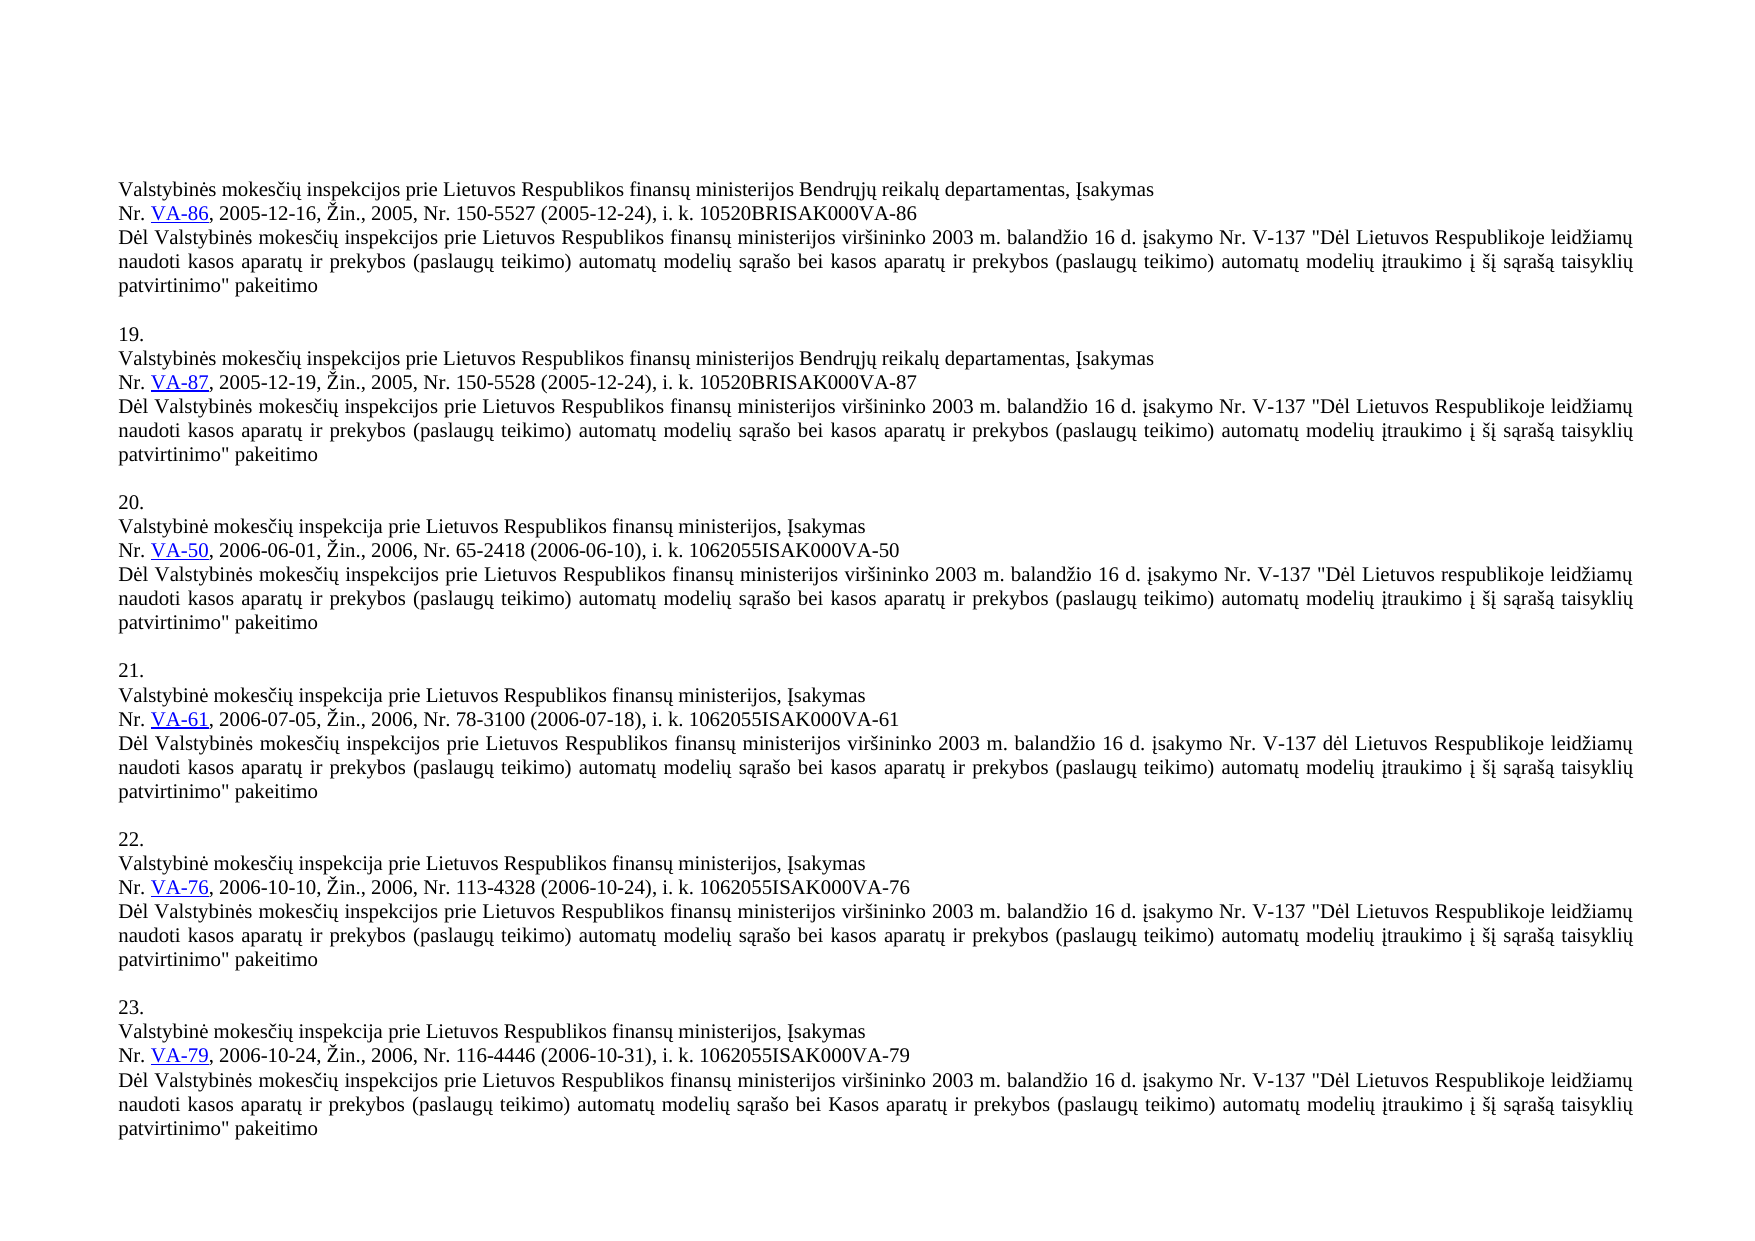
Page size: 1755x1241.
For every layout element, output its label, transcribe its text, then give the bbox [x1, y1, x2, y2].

text Valstybinė mokesčių inspekcija prie Lietuvos Respublikos finansų ministerijos, Įsakymas [118, 682, 1636, 707]
text Valstybinės mokesčių inspekcijos prie Lietuvos Respublikos finansų ministerijos Bendrųjų reikalų departamentas, Įsakymas [118, 177, 1636, 201]
text Nr. VA-50, 2006-06-01, Žin., 2006, Nr. 65-2418 (2006-06-10), i. k. 1062055ISAK000VA-50 [118, 538, 1636, 562]
text Dėl Valstybinės mokesčių inspekcijos prie Lietuvos Respublikos finansų ministerijos viršininko 2003 m. balandžio 16 d. įsakymo Nr. V-137 "Dėl Lietuvos Respublikoje leidžiamų naudoti kasos aparatų ir prekybos (paslaugų teikimo) automatų modelių sąrašo bei kasos aparatų ir prekybos (paslaugų teikimo) automatų modelių įtraukimo į šį sąrašą taisyklių patvirtinimo" pakeitimo [118, 225, 1636, 297]
text 20. [118, 490, 1636, 514]
text Valstybinės mokesčių inspekcijos prie Lietuvos Respublikos finansų ministerijos Bendrųjų reikalų departamentas, Įsakymas [118, 346, 1636, 370]
text 23. [118, 995, 1636, 1019]
text 21. [118, 658, 1636, 682]
text Nr. VA-86, 2005-12-16, Žin., 2005, Nr. 150-5527 (2005-12-24), i. k. 10520BRISAK000VA-86 [118, 201, 1636, 225]
text Nr. VA-79, 2006-10-24, Žin., 2006, Nr. 116-4446 (2006-10-31), i. k. 1062055ISAK000VA-79 [118, 1043, 1636, 1067]
text Nr. VA-87, 2005-12-19, Žin., 2005, Nr. 150-5528 (2005-12-24), i. k. 10520BRISAK000VA-87 [118, 370, 1636, 394]
text Nr. VA-61, 2006-07-05, Žin., 2006, Nr. 78-3100 (2006-07-18), i. k. 1062055ISAK000VA-61 [118, 707, 1636, 731]
text Dėl Valstybinės mokesčių inspekcijos prie Lietuvos Respublikos finansų ministerijos viršininko 2003 m. balandžio 16 d. įsakymo Nr. V-137 "Dėl Lietuvos respublikoje leidžiamų naudoti kasos aparatų ir prekybos (paslaugų teikimo) automatų modelių sąrašo bei kasos aparatų ir prekybos (paslaugų teikimo) automatų modelių įtraukimo į šį sąrašą taisyklių patvirtinimo" pakeitimo [118, 562, 1636, 634]
text Valstybinė mokesčių inspekcija prie Lietuvos Respublikos finansų ministerijos, Įsakymas [118, 514, 1636, 538]
text Dėl Valstybinės mokesčių inspekcijos prie Lietuvos Respublikos finansų ministerijos viršininko 2003 m. balandžio 16 d. įsakymo Nr. V-137 "Dėl Lietuvos Respublikoje leidžiamų naudoti kasos aparatų ir prekybos (paslaugų teikimo) automatų modelių sąrašo bei kasos aparatų ir prekybos (paslaugų teikimo) automatų modelių įtraukimo į šį sąrašą taisyklių patvirtinimo" pakeitimo [118, 899, 1636, 971]
text Valstybinė mokesčių inspekcija prie Lietuvos Respublikos finansų ministerijos, Įsakymas [118, 1019, 1636, 1043]
text Nr. VA-76, 2006-10-10, Žin., 2006, Nr. 113-4328 (2006-10-24), i. k. 1062055ISAK000VA-76 [118, 875, 1636, 899]
text Dėl Valstybinės mokesčių inspekcijos prie Lietuvos Respublikos finansų ministerijos viršininko 2003 m. balandžio 16 d. įsakymo Nr. V-137 "Dėl Lietuvos Respublikoje leidžiamų naudoti kasos aparatų ir prekybos (paslaugų teikimo) automatų modelių sąrašo bei Kasos aparatų ir prekybos (paslaugų teikimo) automatų modelių įtraukimo į šį sąrašą taisyklių patvirtinimo" pakeitimo [118, 1067, 1636, 1140]
text Dėl Valstybinės mokesčių inspekcijos prie Lietuvos Respublikos finansų ministerijos viršininko 2003 m. balandžio 16 d. įsakymo Nr. V-137 dėl Lietuvos Respublikoje leidžiamų naudoti kasos aparatų ir prekybos (paslaugų teikimo) automatų modelių sąrašo bei kasos aparatų ir prekybos (paslaugų teikimo) automatų modelių įtraukimo į šį sąrašą taisyklių patvirtinimo" pakeitimo [118, 731, 1636, 803]
text 22. [118, 827, 1636, 851]
text Valstybinė mokesčių inspekcija prie Lietuvos Respublikos finansų ministerijos, Įsakymas [118, 851, 1636, 875]
text Dėl Valstybinės mokesčių inspekcijos prie Lietuvos Respublikos finansų ministerijos viršininko 2003 m. balandžio 16 d. įsakymo Nr. V-137 "Dėl Lietuvos Respublikoje leidžiamų naudoti kasos aparatų ir prekybos (paslaugų teikimo) automatų modelių sąrašo bei kasos aparatų ir prekybos (paslaugų teikimo) automatų modelių įtraukimo į šį sąrašą taisyklių patvirtinimo" pakeitimo [118, 394, 1636, 466]
text 19. [118, 322, 1636, 346]
